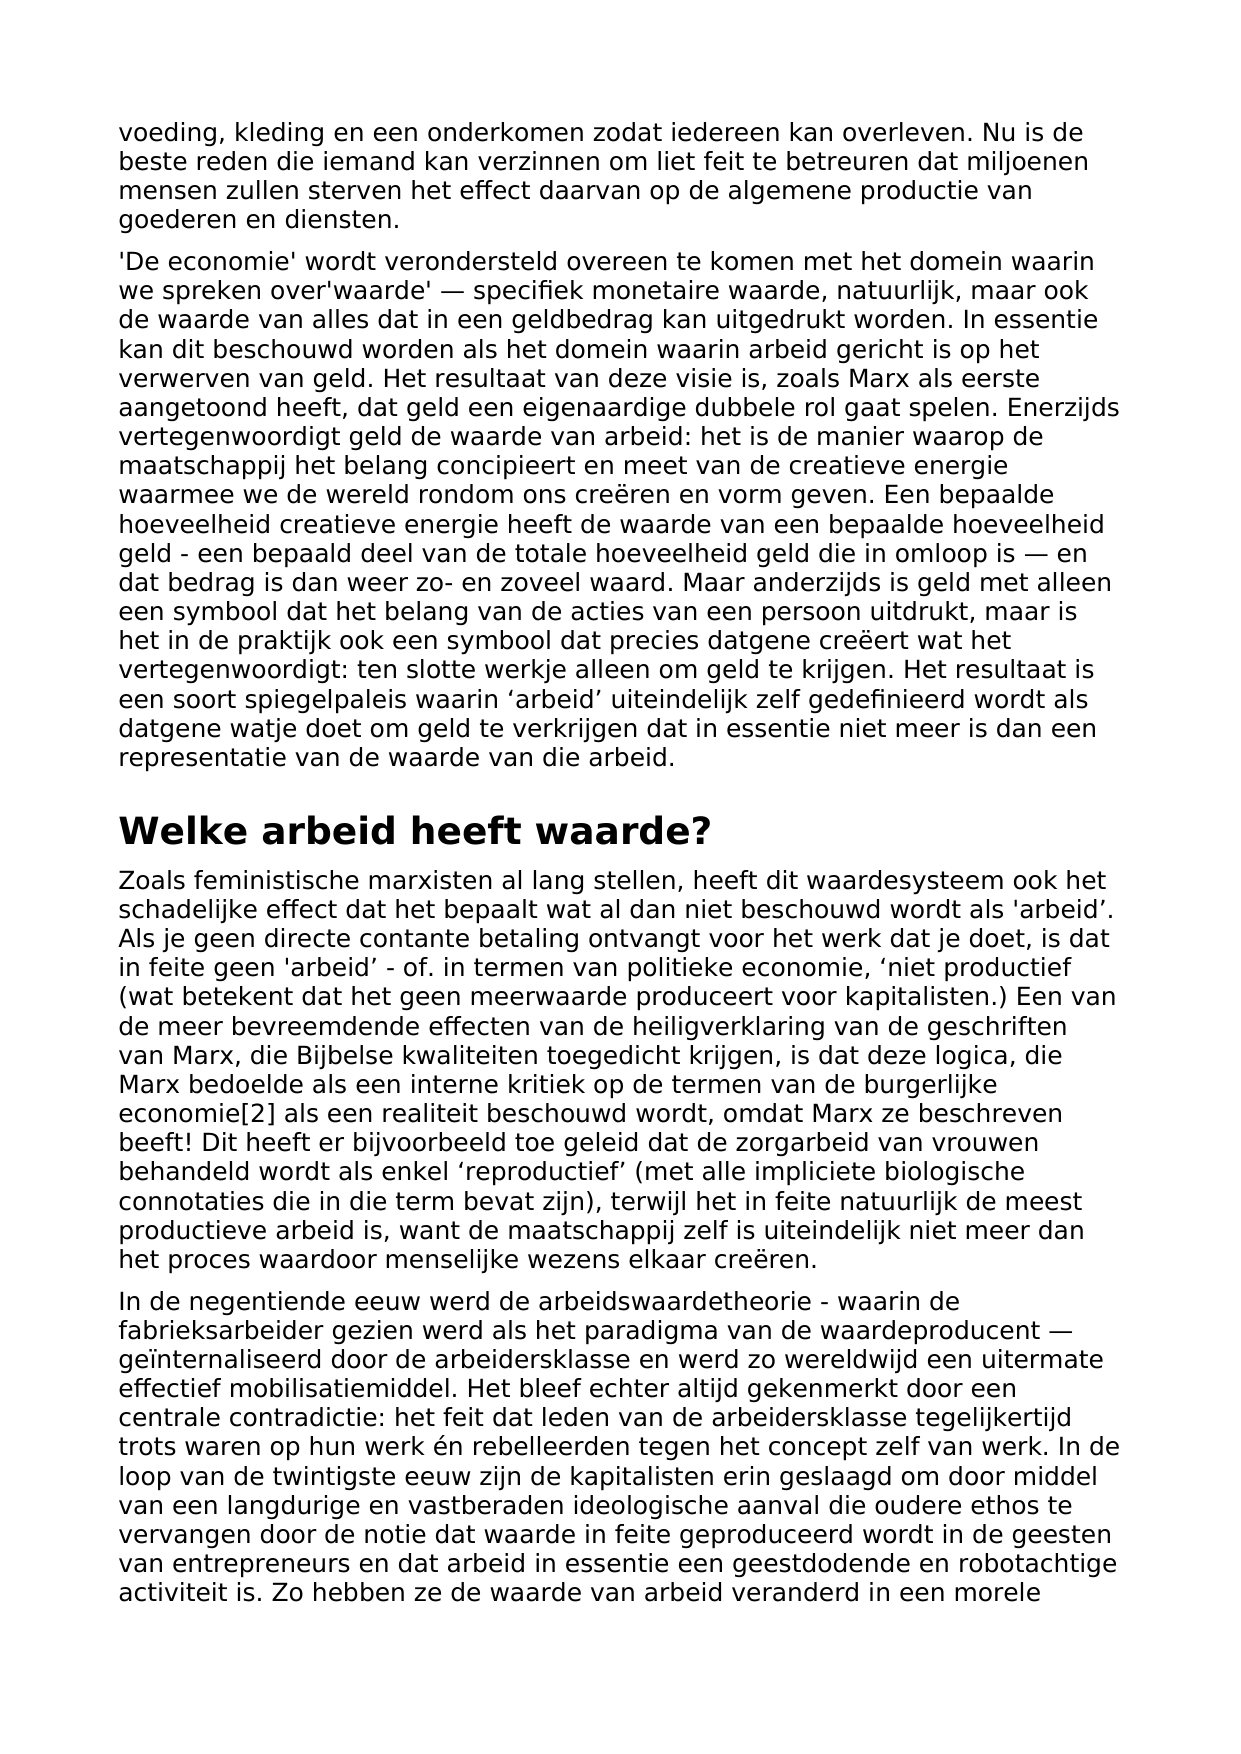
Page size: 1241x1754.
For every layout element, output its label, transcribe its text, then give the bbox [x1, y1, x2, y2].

text 'De economie' wordt verondersteld overeen te komen met het domein waarin we spreken over'waarde' — specifiek monetaire waarde, natuurlijk, maar ook de waarde van alles dat in een geldbedrag kan uitgedrukt worden. In essentie kan dit beschouwd worden als het domein waarin arbeid gericht is op het verwerven van geld. Het resultaat van deze visie is, zoals Marx als eerste aangetoond heeft, dat geld een eigenaardige dubbele rol gaat spelen. Enerzijds vertegenwoordigt geld de waarde van arbeid: het is de manier waarop de maatschappij het belang concipieert en meet van de creatieve energie waarmee we de wereld rondom ons creëren en vorm geven. Een bepaalde hoeveelheid creatieve energie heeft de waarde van een bepaalde hoeveelheid geld - een bepaald deel van de totale hoeveelheid geld die in omloop is — en dat bedrag is dan weer zo- en zoveel waard. Maar anderzijds is geld met alleen een symbool dat het belang van de acties van een persoon uitdrukt, maar is het in de praktijk ook een symbool dat precies datgene creëert wat het vertegenwoordigt: ten slotte werkje alleen om geld te krijgen. Het resultaat is een soort spiegelpaleis waarin ‘arbeid’ uiteindelijk zelf gedefinieerd wordt als datgene watje doet om geld te verkrijgen dat in essentie niet meer is dan een representatie van de waarde van die arbeid. [118, 247, 1122, 772]
text Zoals feministische marxisten al lang stellen, heeft dit waardesysteem ook het schadelijke effect dat het bepaalt wat al dan niet beschouwd wordt als 'arbeid’. Als je geen directe contante betaling ontvangt voor het werk dat je doet, is dat in feite geen 'arbeid’ - of. in termen van politieke economie, ‘niet productief (wat betekent dat het geen meerwaarde produceert voor kapitalisten.) Een van de meer bevreemdende effecten van de heiligverklaring van de geschriften van Marx, die Bijbelse kwaliteiten toegedicht krijgen, is dat deze logica, die Marx bedoelde als een interne kritiek op de termen van de burgerlijke economie[2] als een realiteit beschouwd wordt, omdat Marx ze beschreven beeft! Dit heeft er bijvoorbeeld toe geleid dat de zorgarbeid van vrouwen behandeld wordt als enkel ‘reproductief’ (met alle impliciete biologische connotaties die in die term bevat zijn), terwijl het in feite natuurlijk de meest productieve arbeid is, want de maatschappij zelf is uiteindelijk niet meer dan het proces waardoor menselijke wezens elkaar creëren. [118, 866, 1122, 1274]
subtitle Welke arbeid heeft waarde? [118, 810, 1122, 853]
text voeding, kleding en een onderkomen zodat iedereen kan overleven. Nu is de beste reden die iemand kan verzinnen om liet feit te betreuren dat miljoenen mensen zullen sterven het effect daarvan op de algemene productie van goederen en diensten. [118, 118, 1122, 235]
text In de negentiende eeuw werd de arbeidswaardetheorie - waarin de fabrieksarbeider gezien werd als het paradigma van de waardeproducent — geïnternaliseerd door de arbeidersklasse en werd zo wereldwijd een uitermate effectief mobilisatiemiddel. Het bleef echter altijd gekenmerkt door een centrale contradictie: het feit dat leden van de arbeidersklasse tegelijkertijd trots waren op hun werk én rebelleerden tegen het concept zelf van werk. In de loop van de twintigste eeuw zijn de kapitalisten erin geslaagd om door middel van een langdurige en vastberaden ideologische aanval die oudere ethos te vervangen door de notie dat waarde in feite geproduceerd wordt in de geesten van entrepreneurs en dat arbeid in essentie een geestdodende en robotachtige activiteit is. Zo hebben ze de waarde van arbeid veranderd in een morele [118, 1287, 1122, 1608]
